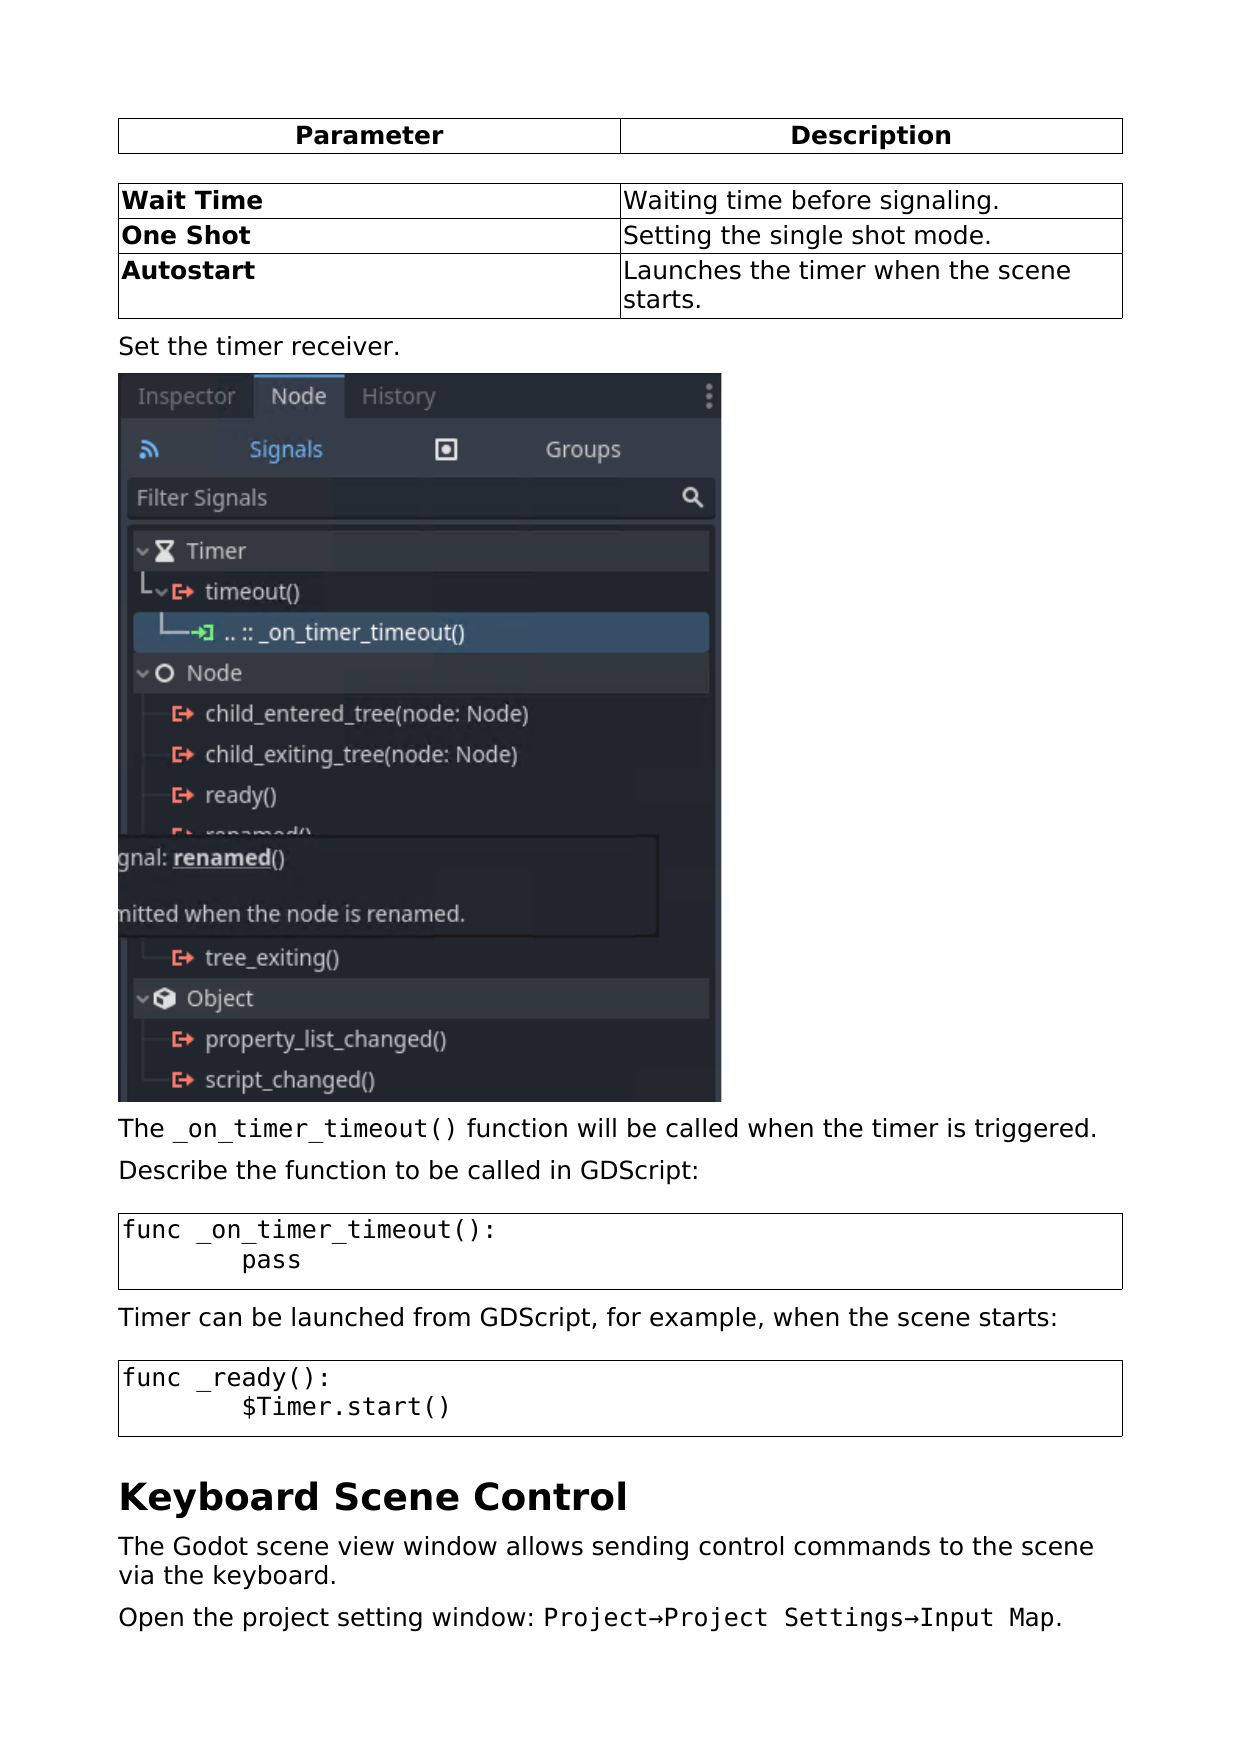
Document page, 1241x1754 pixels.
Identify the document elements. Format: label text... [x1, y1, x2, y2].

table_cell Autostart [119, 254, 620, 317]
subtitle Keyboard Scene Control [118, 1476, 1122, 1520]
table_header func _on_timer_timeout(): pass [119, 1214, 1122, 1289]
picture [118, 373, 722, 1102]
table_cell Setting the single shot mode. [621, 219, 1122, 253]
table_cell Launches the timer when the scene starts. [621, 254, 1122, 317]
text The Godot scene view window allows sending control commands to the scene via the keyboard. [118, 1532, 1122, 1591]
text Open the project setting window: Project→Project Settings→Input Map. [118, 1603, 1122, 1632]
text Describe the function to be called in GDScript: [118, 1156, 1122, 1185]
text Timer can be launched from GDScript, for example, when the scene starts: [118, 1304, 1122, 1333]
text Set the timer receiver. [118, 332, 1122, 361]
table_header Wait Time [119, 184, 620, 218]
table_cell One Shot [119, 219, 620, 253]
table_header Description [621, 119, 1122, 153]
table_header func _ready(): $Timer.start() [119, 1361, 1122, 1436]
table_header Parameter [119, 119, 620, 153]
text The _on_timer_timeout() function will be called when the timer is triggered. [118, 1114, 1122, 1144]
table_header Waiting time before signaling. [621, 184, 1122, 218]
